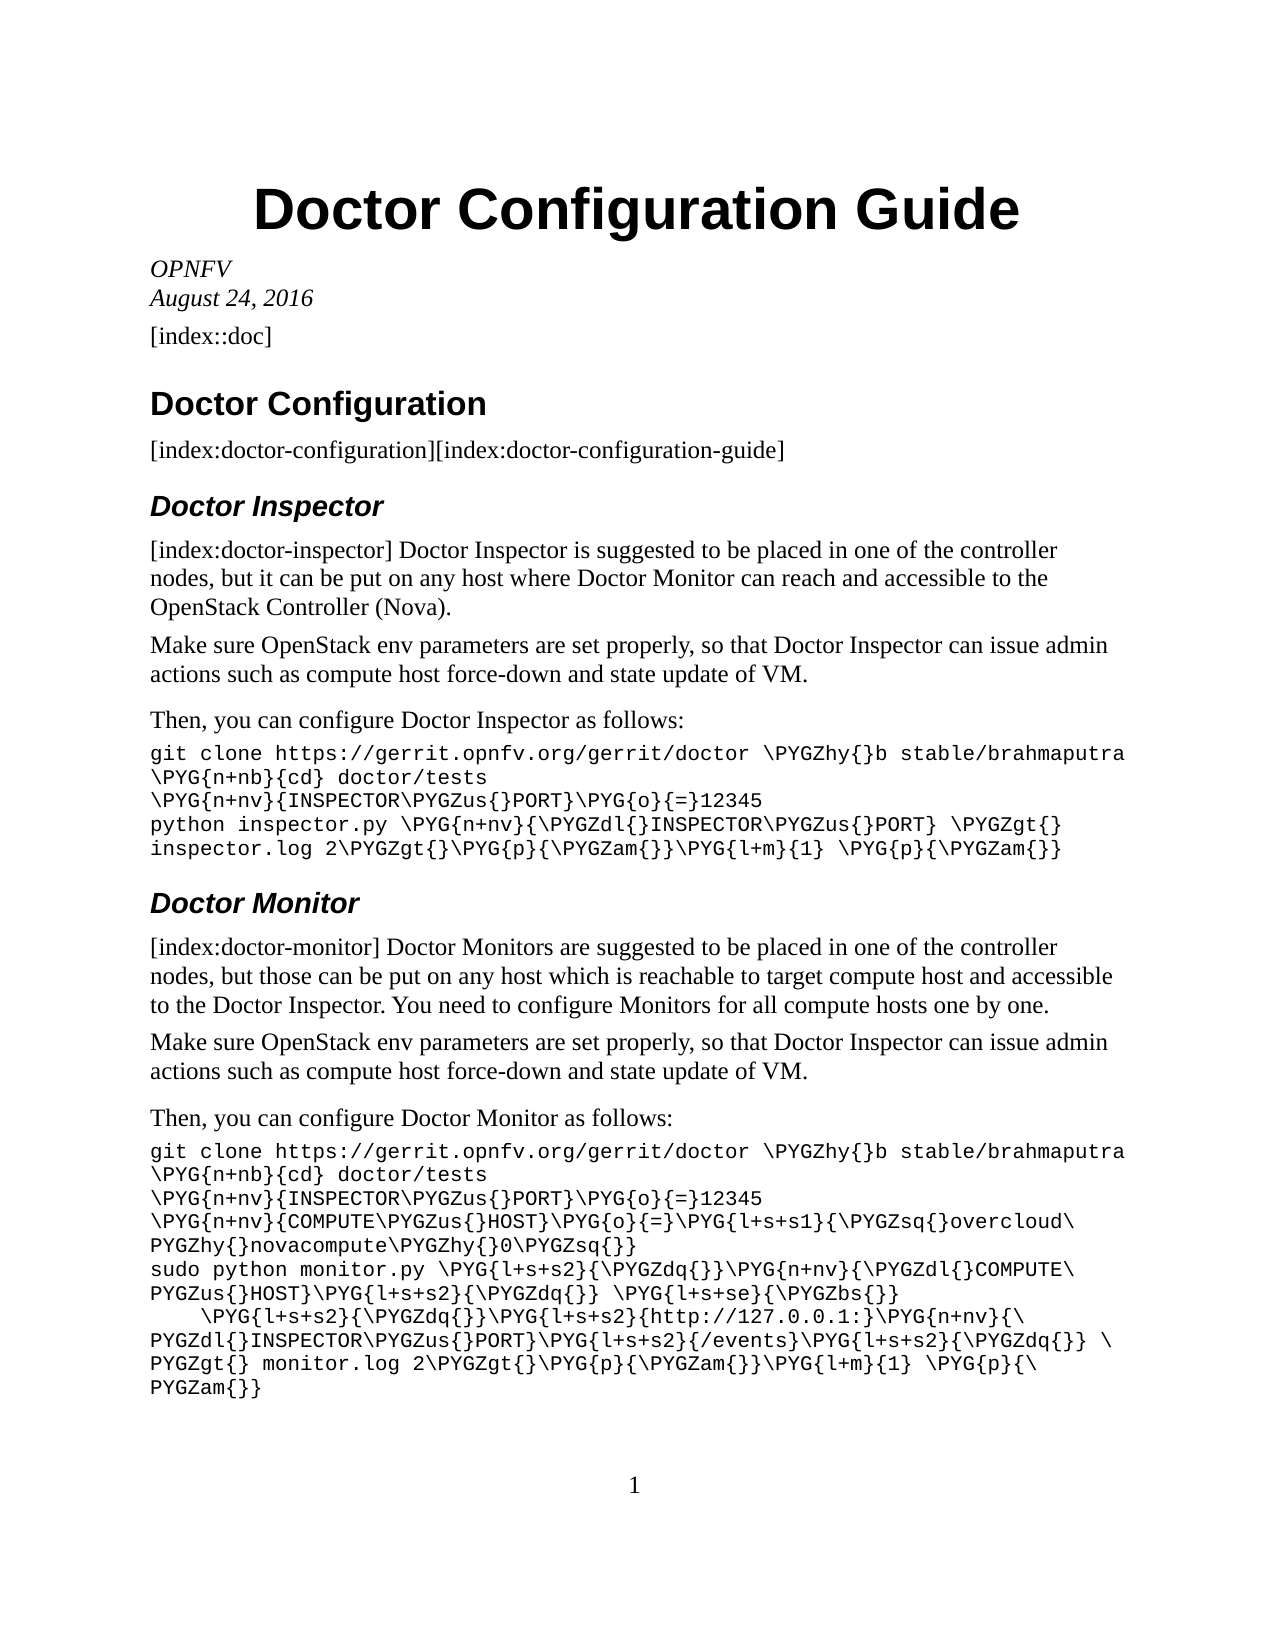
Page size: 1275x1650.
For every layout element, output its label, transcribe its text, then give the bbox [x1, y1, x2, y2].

text [index:doctor-monitor] Doctor Monitors are suggested to be placed in one of the controller nodes, but those can be put on any host which is reachable to target compute host and accessible to the Doctor Inspector. You need to configure Monitors for all compute hosts one by one. [150, 932, 1125, 1018]
text Make sure OpenStack env parameters are set properly, so that Doctor Inspector can issue admin actions such as compute host force-down and state update of VM. [150, 630, 1125, 687]
subtitle Doctor Inspector [150, 489, 1125, 522]
text \PYG{n+nb}{cd} doctor/tests [150, 767, 1125, 790]
text git clone https://gerrit.opnfv.org/gerrit/doctor \PYGZhy{}b stable/brahmaputra [150, 743, 1125, 767]
text python inspector.py \PYG{n+nv}{\PYGZdl{}INSPECTOR\PYGZus{}PORT} \PYGZgt{} inspector.log 2\PYGZgt{}\PYG{p}{\PYGZam{}}\PYG{l+m}{1} \PYG{p}{\PYGZam{}} [150, 814, 1125, 861]
text sudo python monitor.py \PYG{l+s+s2}{\PYGZdq{}}\PYG{n+nv}{\PYGZdl{}COMPUTE\PYGZus{}HOST}\PYG{l+s+s2}{\PYGZdq{}} \PYG{l+s+se}{\PYGZbs{}} [150, 1259, 1125, 1306]
text \PYG{n+nv}{INSPECTOR\PYGZus{}PORT}\PYG{o}{=}12345 [150, 790, 1125, 814]
text [index:doctor-inspector] Doctor Inspector is suggested to be placed in one of the controller nodes, but it can be put on any host where Doctor Monitor can reach and accessible to the OpenStack Controller (Nova). [150, 535, 1125, 621]
text [index::doc] [150, 321, 1125, 350]
text git clone https://gerrit.opnfv.org/gerrit/doctor \PYGZhy{}b stable/brahmaputra [150, 1141, 1125, 1164]
subtitle Doctor Monitor [150, 886, 1125, 920]
title Doctor Configuration Guide [150, 175, 1125, 242]
text \PYG{n+nv}{INSPECTOR\PYGZus{}PORT}\PYG{o}{=}12345 [150, 1188, 1125, 1212]
text Then, you can configure Doctor Monitor as follows: [150, 1103, 1125, 1132]
text \PYG{l+s+s2}{\PYGZdq{}}\PYG{l+s+s2}{http://127.0.0.1:}\PYG{n+nv}{\PYGZdl{}INSPECTOR\PYGZus{}PORT}\PYG{l+s+s2}{/events}\PYG{l+s+s2}{\PYGZdq{}} \PYGZgt{} monitor.log 2\PYGZgt{}\PYG{p}{\PYGZam{}}\PYG{l+m}{1} \PYG{p}{\PYGZam{}} [150, 1306, 1125, 1401]
subtitle Doctor Configuration [150, 384, 1125, 422]
text \PYG{n+nv}{COMPUTE\PYGZus{}HOST}\PYG{o}{=}\PYG{l+s+s1}{\PYGZsq{}overcloud\PYGZhy{}novacompute\PYGZhy{}0\PYGZsq{}} [150, 1212, 1125, 1259]
text Make sure OpenStack env parameters are set properly, so that Doctor Inspector can issue admin actions such as compute host force-down and state update of VM. [150, 1027, 1125, 1085]
text Then, you can configure Doctor Inspector as follows: [150, 705, 1125, 734]
text August 24, 2016 [150, 283, 1125, 312]
text [index:doctor-configuration][index:doctor-configuration-guide] [150, 435, 1125, 464]
text OPNFV [150, 254, 1125, 283]
text \PYG{n+nb}{cd} doctor/tests [150, 1164, 1125, 1188]
